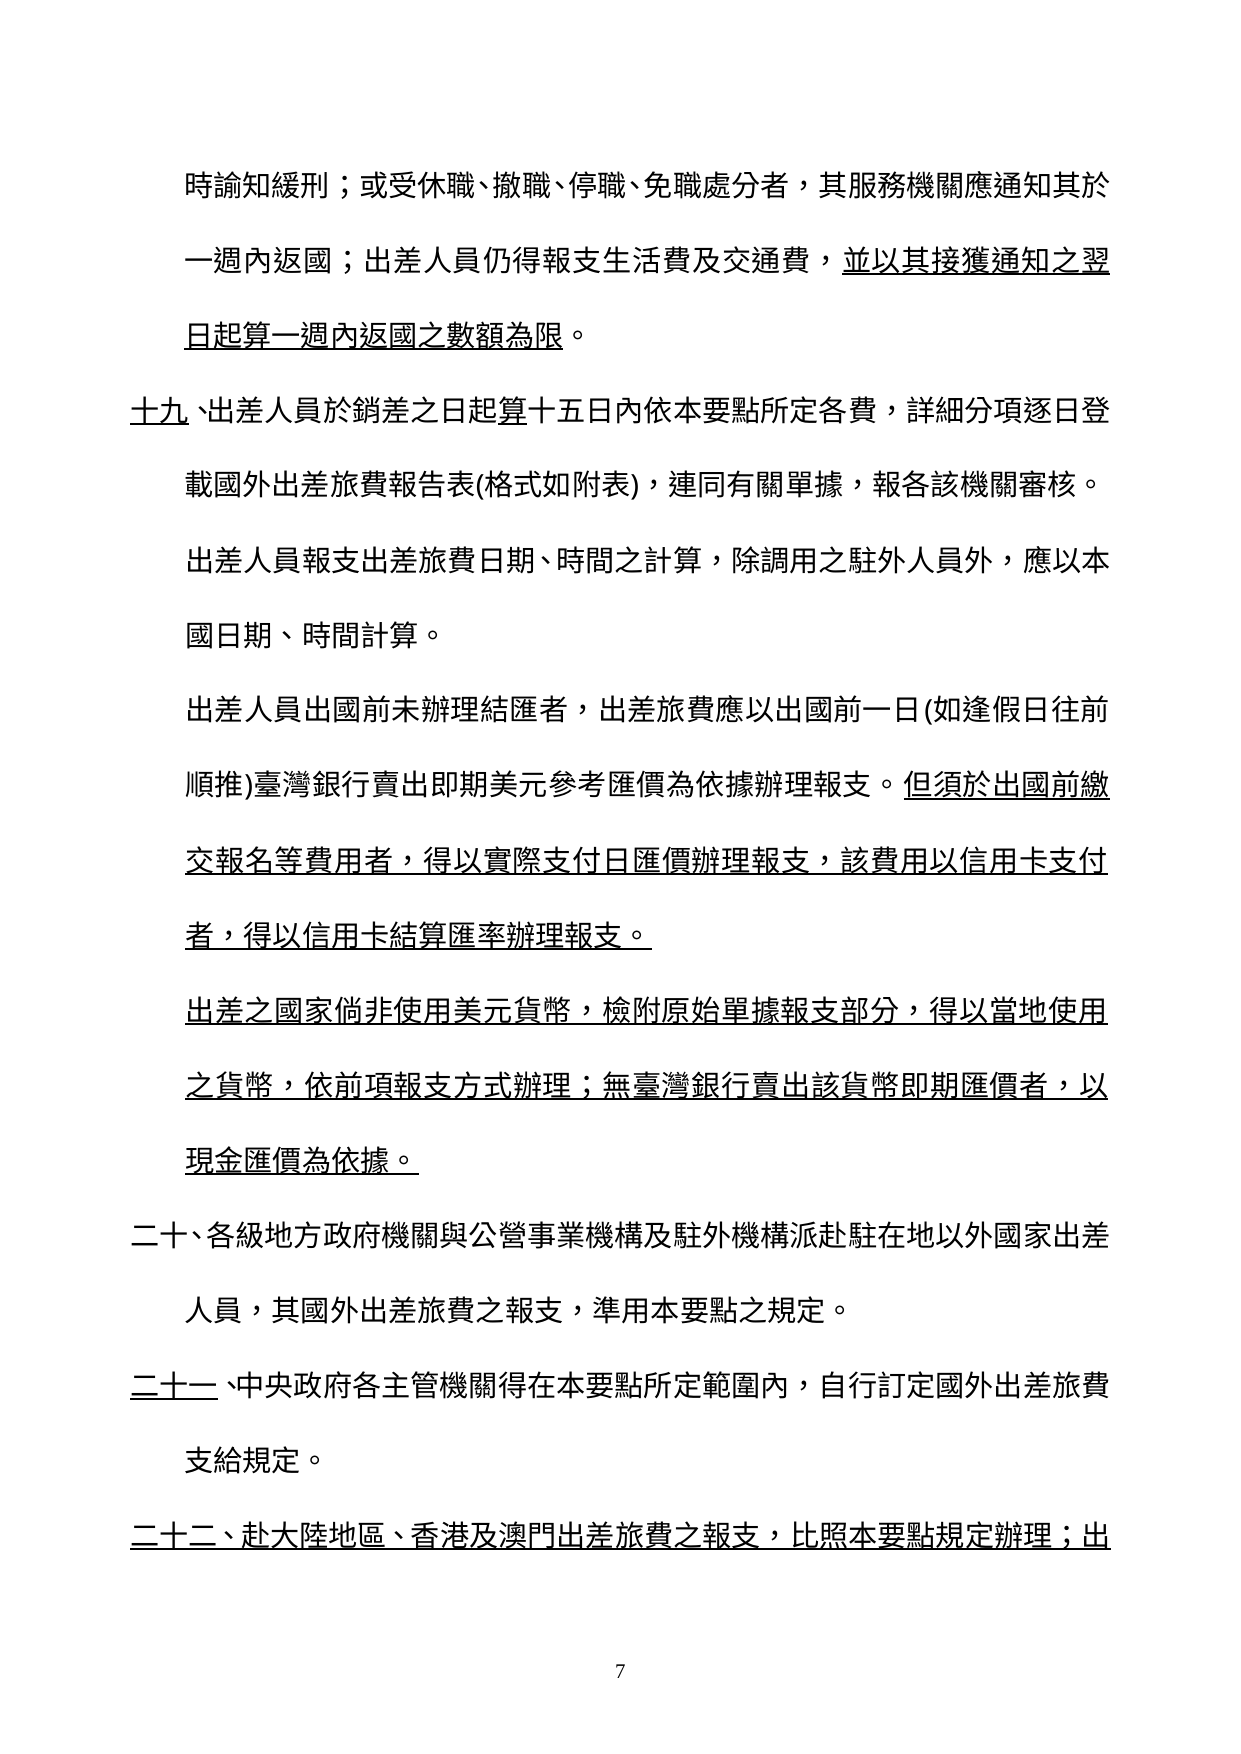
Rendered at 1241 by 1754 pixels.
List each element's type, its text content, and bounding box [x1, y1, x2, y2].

text 出差人員報支出差旅費日期、時間之計算，除調用之駐外人員外，應以本國日期、時間計算。 [185, 521, 1110, 671]
text 出差之國家倘非使用美元貨幣，檢附原始單據報支部分，得以當地使用之貨幣，依前項報支方式辦理；無臺灣銀行賣出該貨幣即期匯價者，以現金匯價為依據。 [185, 971, 1110, 1196]
text 出差人員出國前未辦理結匯者，出差旅費應以出國前一日(如逢假日往前順推)臺灣銀行賣出即期美元參考匯價為依據辦理報支。但須於出國前繳交報名等費用者，得以實際支付日匯價辦理報支，該費用以信用卡支付者，得以信用卡結算匯率辦理報支。 [185, 671, 1110, 971]
text [130, 1550, 1110, 1571]
text 十九、出差人員於銷差之日起算十五日內依本要點所定各費，詳細分項逐日登載國外出差旅費報告表(格式如附表)，連同有關單據，報各該機關審核。 [130, 371, 1110, 521]
text 二十二、赴大陸地區、香港及澳門出差旅費之報支，比照本要點規定辦理；出 [130, 1496, 1110, 1548]
text 二十、各級地方政府機關與公營事業機構及駐外機構派赴駐在地以外國家出差人員，其國外出差旅費之報支，準用本要點之規定。 [130, 1196, 1110, 1346]
text 時諭知緩刑；或受休職、撤職、停職、免職處分者，其服務機關應通知其於一週內返國；出差人員仍得報支生活費及交通費，並以其接獲通知之翌日起算一週內返國之數額為限。 [130, 146, 1110, 371]
text 二十一、中央政府各主管機關得在本要點所定範圍內，自行訂定國外出差旅費支給規定。 [130, 1346, 1110, 1496]
